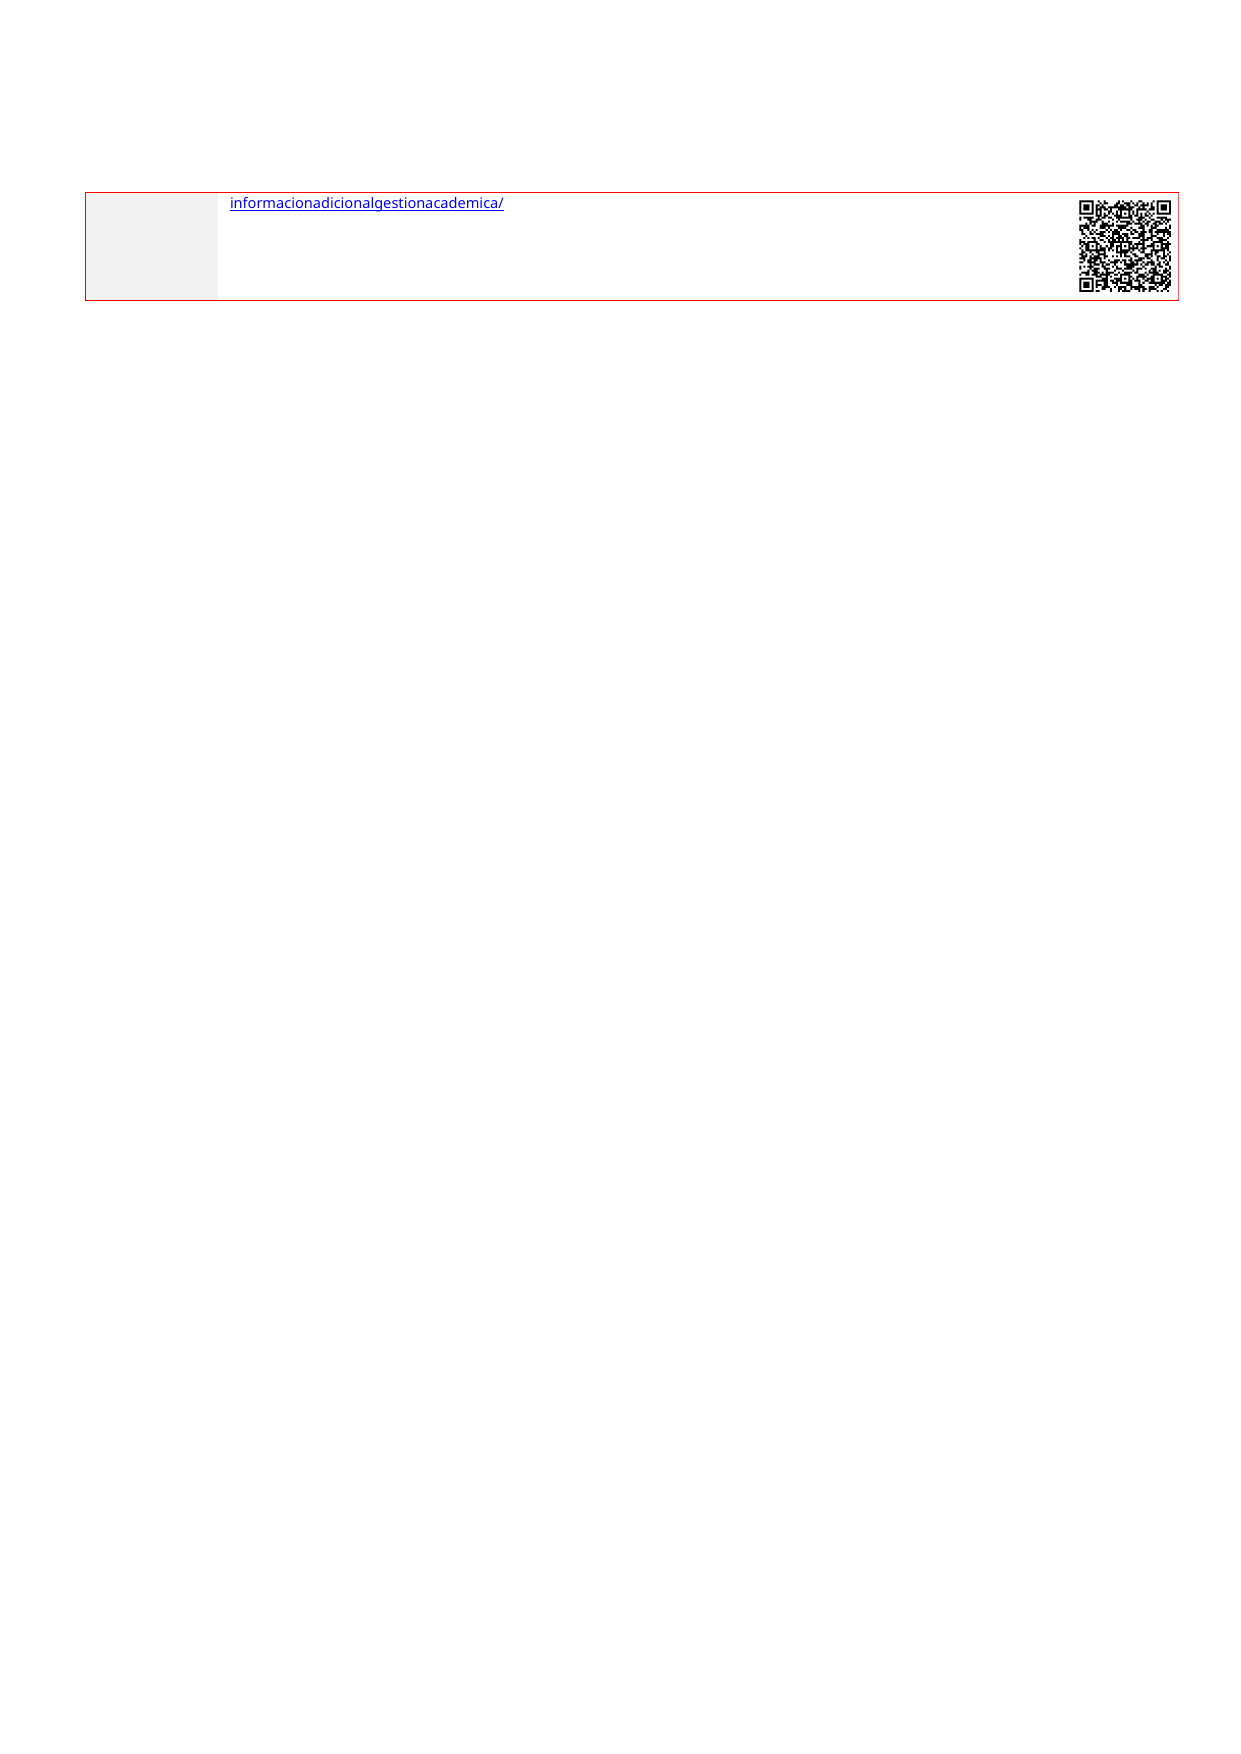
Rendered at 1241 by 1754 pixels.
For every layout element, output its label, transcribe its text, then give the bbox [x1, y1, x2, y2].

picture [1071, 193, 1179, 300]
table_cell informacionadicionalgestionacademica/ [219, 193, 1060, 300]
table_cell [86, 193, 218, 300]
